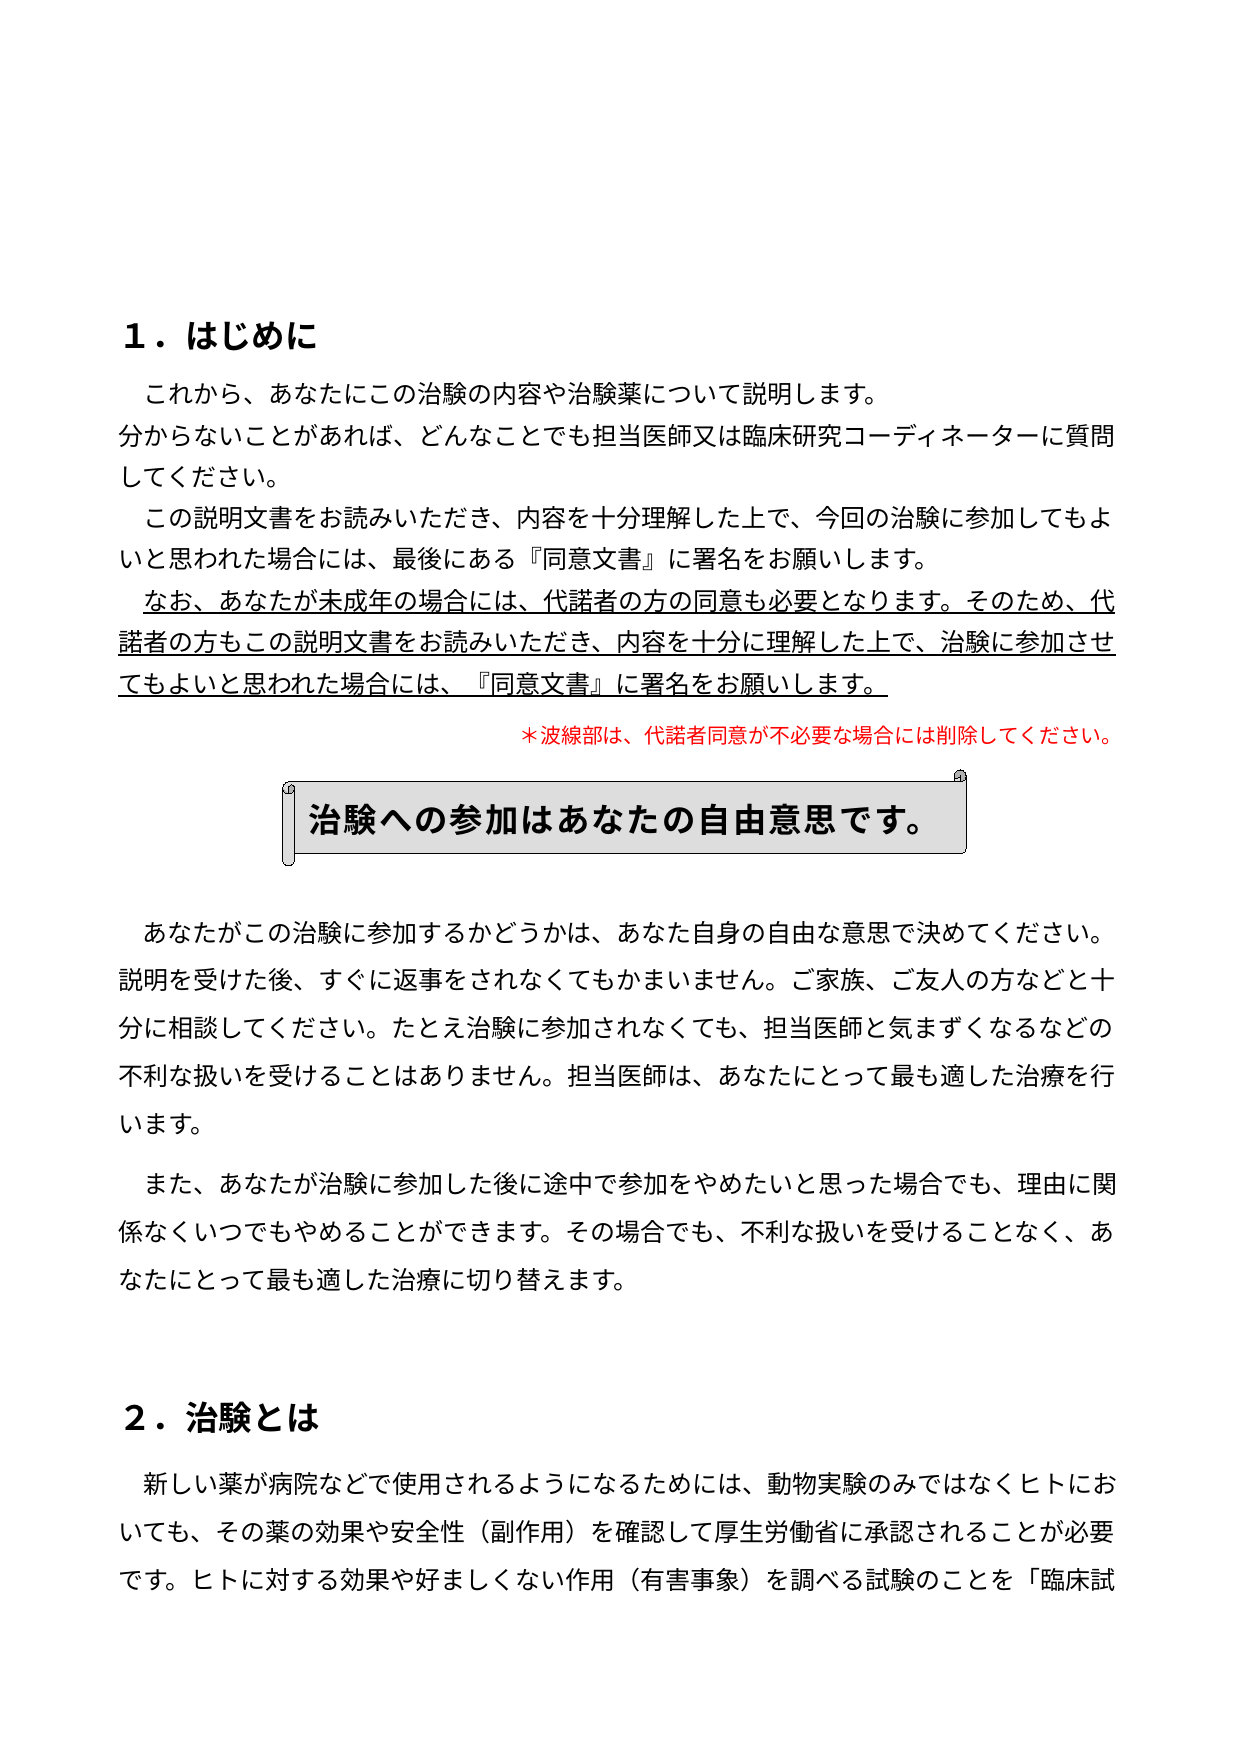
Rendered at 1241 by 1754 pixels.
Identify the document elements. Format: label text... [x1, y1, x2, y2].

subtitle ２．治験とは [118, 1395, 1122, 1440]
text 新しい薬が病院などで使用されるようになるためには、動物実験のみではなくヒトにおいても、その薬の効果や安全性（副作用）を確認して厚生労働省に承認されることが必要です。ヒトに対する効果や好ましくない作用（有害事象）を調べる試験のことを「臨床試 [118, 1453, 1122, 1597]
text これから、あなたにこの治験の内容や治験薬について説明します。 [118, 371, 1122, 412]
subtitle １．はじめに [118, 312, 1122, 358]
text あなたがこの治験に参加するかどうかは、あなた自身の自由な意思で決めてください。説明を受けた後、すぐに返事をされなくてもかまいません。ご家族、ご友人の方などと十分に相談してください。たとえ治験に参加されなくても、担当医師と気まずくなるなどの不利な扱いを受けることはありません。担当医師は、あなたにとって最も適した治療を行います。 [118, 901, 1122, 1141]
text この説明文書をお読みいただき、内容を十分理解した上で、今回の治験に参加してもよいと思われた場合には、最後にある『同意文書』に署名をお願いします。 [118, 494, 1122, 577]
text また、あなたが治験に参加した後に途中で参加をやめたいと思った場合でも、理由に関係なくいつでもやめることができます。その場合でも、不利な扱いを受けることなく、あなたにとって最も適した治療に切り替えます。 [118, 1153, 1122, 1297]
text 分からないことがあれば、どんなことでも担当医師又は臨床研究コーディネーターに質問してください。 [118, 412, 1122, 494]
text なお、あなたが未成年の場合には、代諾者の方の同意も必要となります。そのため、代諾者の方もこの説明文書をお読みいただき、内容を十分に理解した上で、治験に参加させてもよいと思われた場合には、『同意文書』に署名をお願いします。 [118, 577, 1122, 701]
text ＊波線部は、代諾者同意が不必要な場合には削除してください。 [118, 701, 1122, 749]
